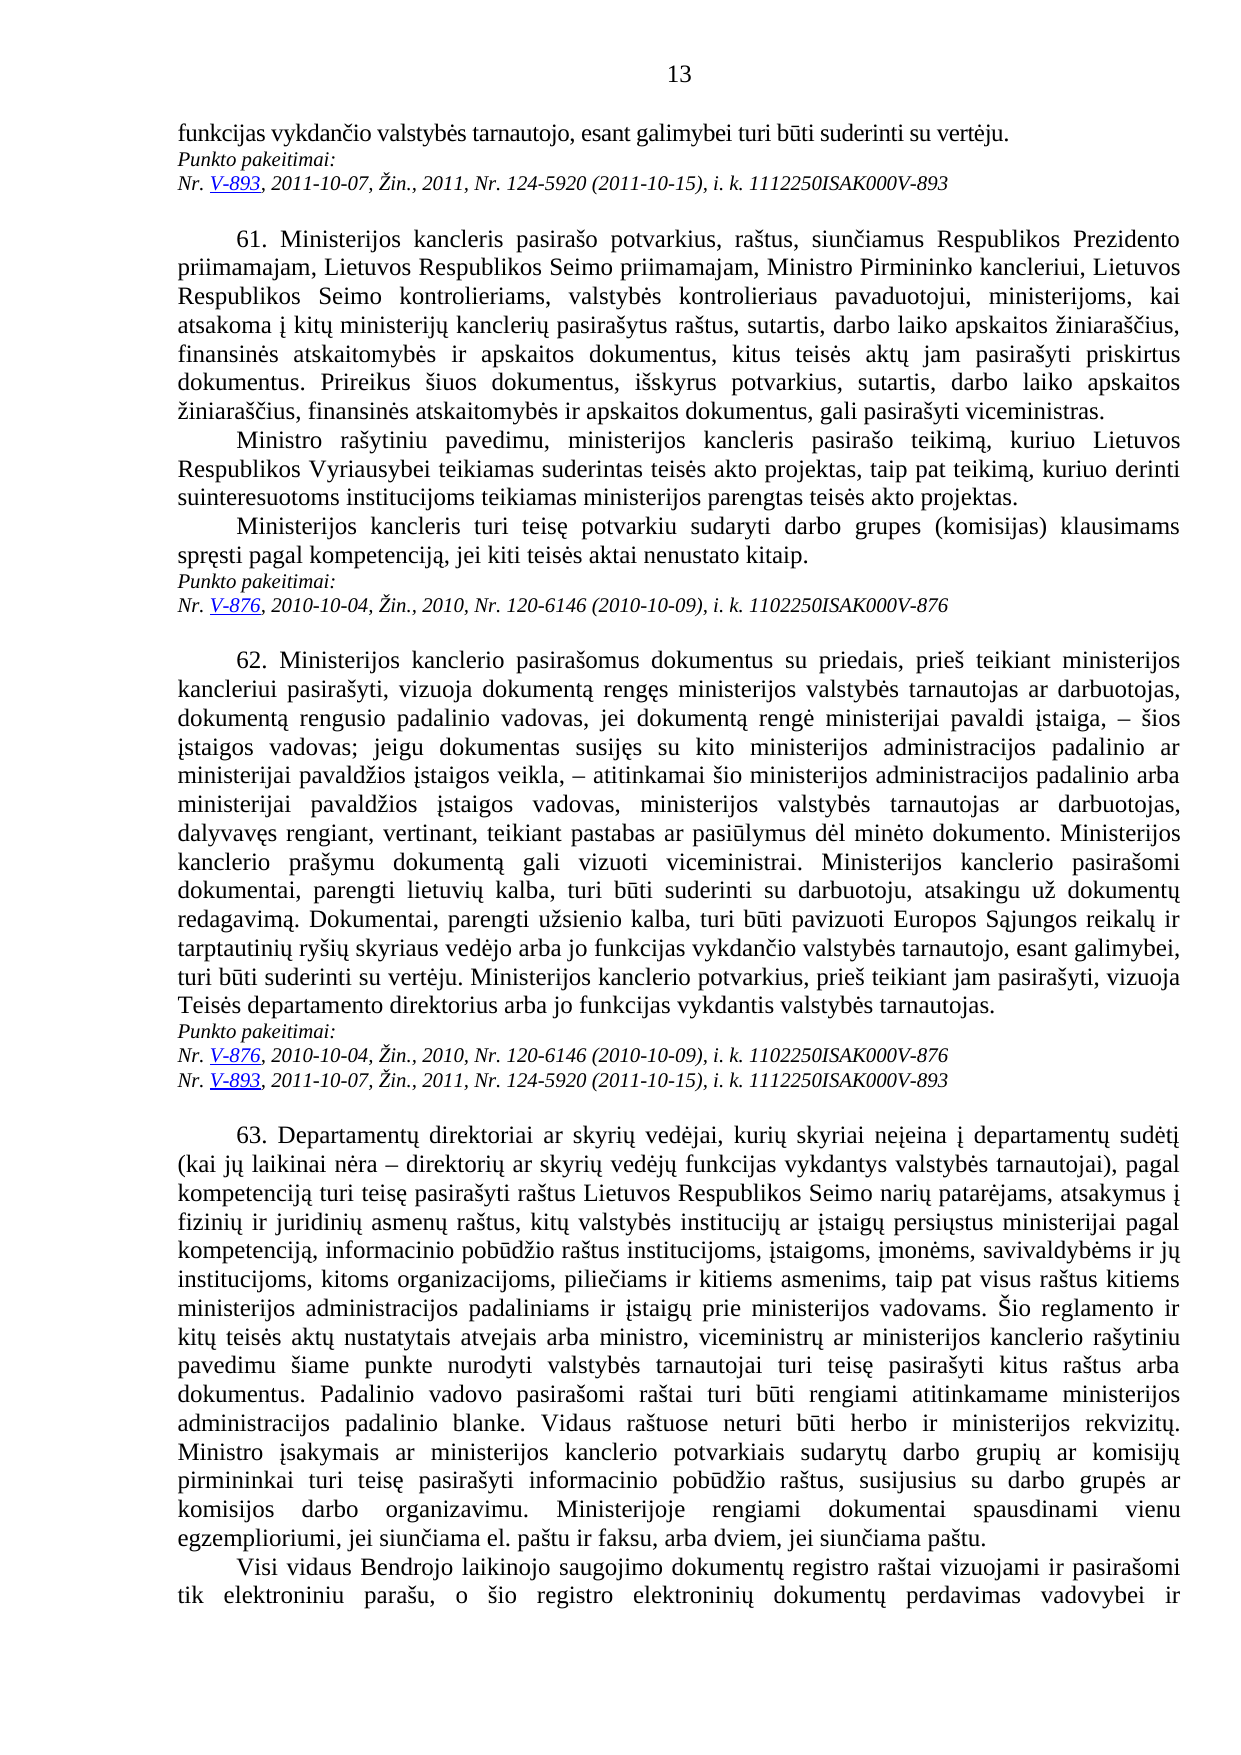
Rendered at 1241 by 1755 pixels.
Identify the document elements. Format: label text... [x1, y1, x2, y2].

text Punkto pakeitimai: [177, 569, 1181, 593]
text Punkto pakeitimai: [177, 1019, 1181, 1043]
text 63. Departamentų direktoriai ar skyrių vedėjai, kurių skyriai neįeina į departamentų sudėtį (kai jų laikinai nėra – direktorių ar skyrių vedėjų funkcijas vykdantys valstybės tarnautojai), pagal kompetenciją turi teisę pasirašyti raštus Lietuvos Respublikos Seimo narių patarėjams, atsakymus į fizinių ir juridinių asmenų raštus, kitų valstybės institucijų ar įstaigų persiųstus ministerijai pagal kompetenciją, informacinio pobūdžio raštus institucijoms, įstaigoms, įmonėms, savivaldybėms ir jų institucijoms, kitoms organizacijoms, piliečiams ir kitiems asmenims, taip pat visus raštus kitiems ministerijos administracijos padaliniams ir įstaigų prie ministerijos vadovams. Šio reglamento ir kitų teisės aktų nustatytais atvejais arba ministro, viceministrų ar ministerijos kanclerio rašytiniu pavedimu šiame punkte nurodyti valstybės tarnautojai turi teisę pasirašyti kitus raštus arba dokumentus. Padalinio vadovo pasirašomi raštai turi būti rengiami atitinkamame ministerijos administracijos padalinio blanke. Vidaus raštuose neturi būti herbo ir ministerijos rekvizitų. Ministro įsakymais ar ministerijos kanclerio potvarkiais sudarytų darbo grupių ar komisijų pirmininkai turi teisę pasirašyti informacinio pobūdžio raštus, susijusius su darbo grupės ar komisijos darbo organizavimu. Ministerijoje rengiami dokumentai spausdinami vienu egzemplioriumi, jei siunčiama el. paštu ir faksu, arba dviem, jei siunčiama paštu. [177, 1120, 1181, 1552]
text Nr. V-893, 2011-10-07, Žin., 2011, Nr. 124-5920 (2011-10-15), i. k. 1112250ISAK000V-893 [177, 171, 1181, 195]
text Nr. V-893, 2011-10-07, Žin., 2011, Nr. 124-5920 (2011-10-15), i. k. 1112250ISAK000V-893 [177, 1067, 1181, 1092]
text Ministerijos kancleris turi teisę potvarkiu sudaryti darbo grupes (komisijas) klausimams spręsti pagal kompetenciją, jei kiti teisės aktai nenustato kitaip. [177, 511, 1181, 569]
text Nr. V-876, 2010-10-04, Žin., 2010, Nr. 120-6146 (2010-10-09), i. k. 1102250ISAK000V-876 [177, 1043, 1181, 1067]
text 62. Ministerijos kanclerio pasirašomus dokumentus su priedais, prieš teikiant ministerijos kancleriui pasirašyti, vizuoja dokumentą rengęs ministerijos valstybės tarnautojas ar darbuotojas, dokumentą rengusio padalinio vadovas, jei dokumentą rengė ministerijai pavaldi įstaiga, – šios įstaigos vadovas; jeigu dokumentas susijęs su kito ministerijos administracijos padalinio ar ministerijai pavaldžios įstaigos veikla, – atitinkamai šio ministerijos administracijos padalinio arba ministerijai pavaldžios įstaigos vadovas, ministerijos valstybės tarnautojas ar darbuotojas, dalyvavęs rengiant, vertinant, teikiant pastabas ar pasiūlymus dėl minėto dokumento. Ministerijos kanclerio prašymu dokumentą gali vizuoti viceministrai. Ministerijos kanclerio pasirašomi dokumentai, parengti lietuvių kalba, turi būti suderinti su darbuotoju, atsakingu už dokumentų redagavimą. Dokumentai, parengti užsienio kalba, turi būti pavizuoti Europos Sąjungos reikalų ir tarptautinių ryšių skyriaus vedėjo arba jo funkcijas vykdančio valstybės tarnautojo, esant galimybei, turi būti suderinti su vertėju. Ministerijos kanclerio potvarkius, prieš teikiant jam pasirašyti, vizuoja Teisės departamento direktorius arba jo funkcijas vykdantis valstybės tarnautojas. [177, 646, 1181, 1019]
text 61. Ministerijos kancleris pasirašo potvarkius, raštus, siunčiamus Respublikos Prezidento priimamajam, Lietuvos Respublikos Seimo priimamajam, Ministro Pirmininko kancleriui, Lietuvos Respublikos Seimo kontrolieriams, valstybės kontrolieriaus pavaduotojui, ministerijoms, kai atsakoma į kitų ministerijų kanclerių pasirašytus raštus, sutartis, darbo laiko apskaitos žiniaraščius, finansinės atskaitomybės ir apskaitos dokumentus, kitus teisės aktų jam pasirašyti priskirtus dokumentus. Prireikus šiuos dokumentus, išskyrus potvarkius, sutartis, darbo laiko apskaitos žiniaraščius, finansinės atskaitomybės ir apskaitos dokumentus, gali pasirašyti viceministras. [177, 224, 1181, 425]
text Visi vidaus Bendrojo laikinojo saugojimo dokumentų registro raštai vizuojami ir pasirašomi tik elektroniniu parašu, o šio registro elektroninių dokumentų perdavimas vadovybei ir [177, 1552, 1181, 1609]
text funkcijas vykdančio valstybės tarnautojo, esant galimybei turi būti suderinti su vertėju. [177, 118, 1181, 147]
text Punkto pakeitimai: [177, 147, 1181, 171]
text Nr. V-876, 2010-10-04, Žin., 2010, Nr. 120-6146 (2010-10-09), i. k. 1102250ISAK000V-876 [177, 593, 1181, 617]
text Ministro rašytiniu pavedimu, ministerijos kancleris pasirašo teikimą, kuriuo Lietuvos Respublikos Vyriausybei teikiamas suderintas teisės akto projektas, taip pat teikimą, kuriuo derinti suinteresuotoms institucijoms teikiamas ministerijos parengtas teisės akto projektas. [177, 425, 1181, 511]
